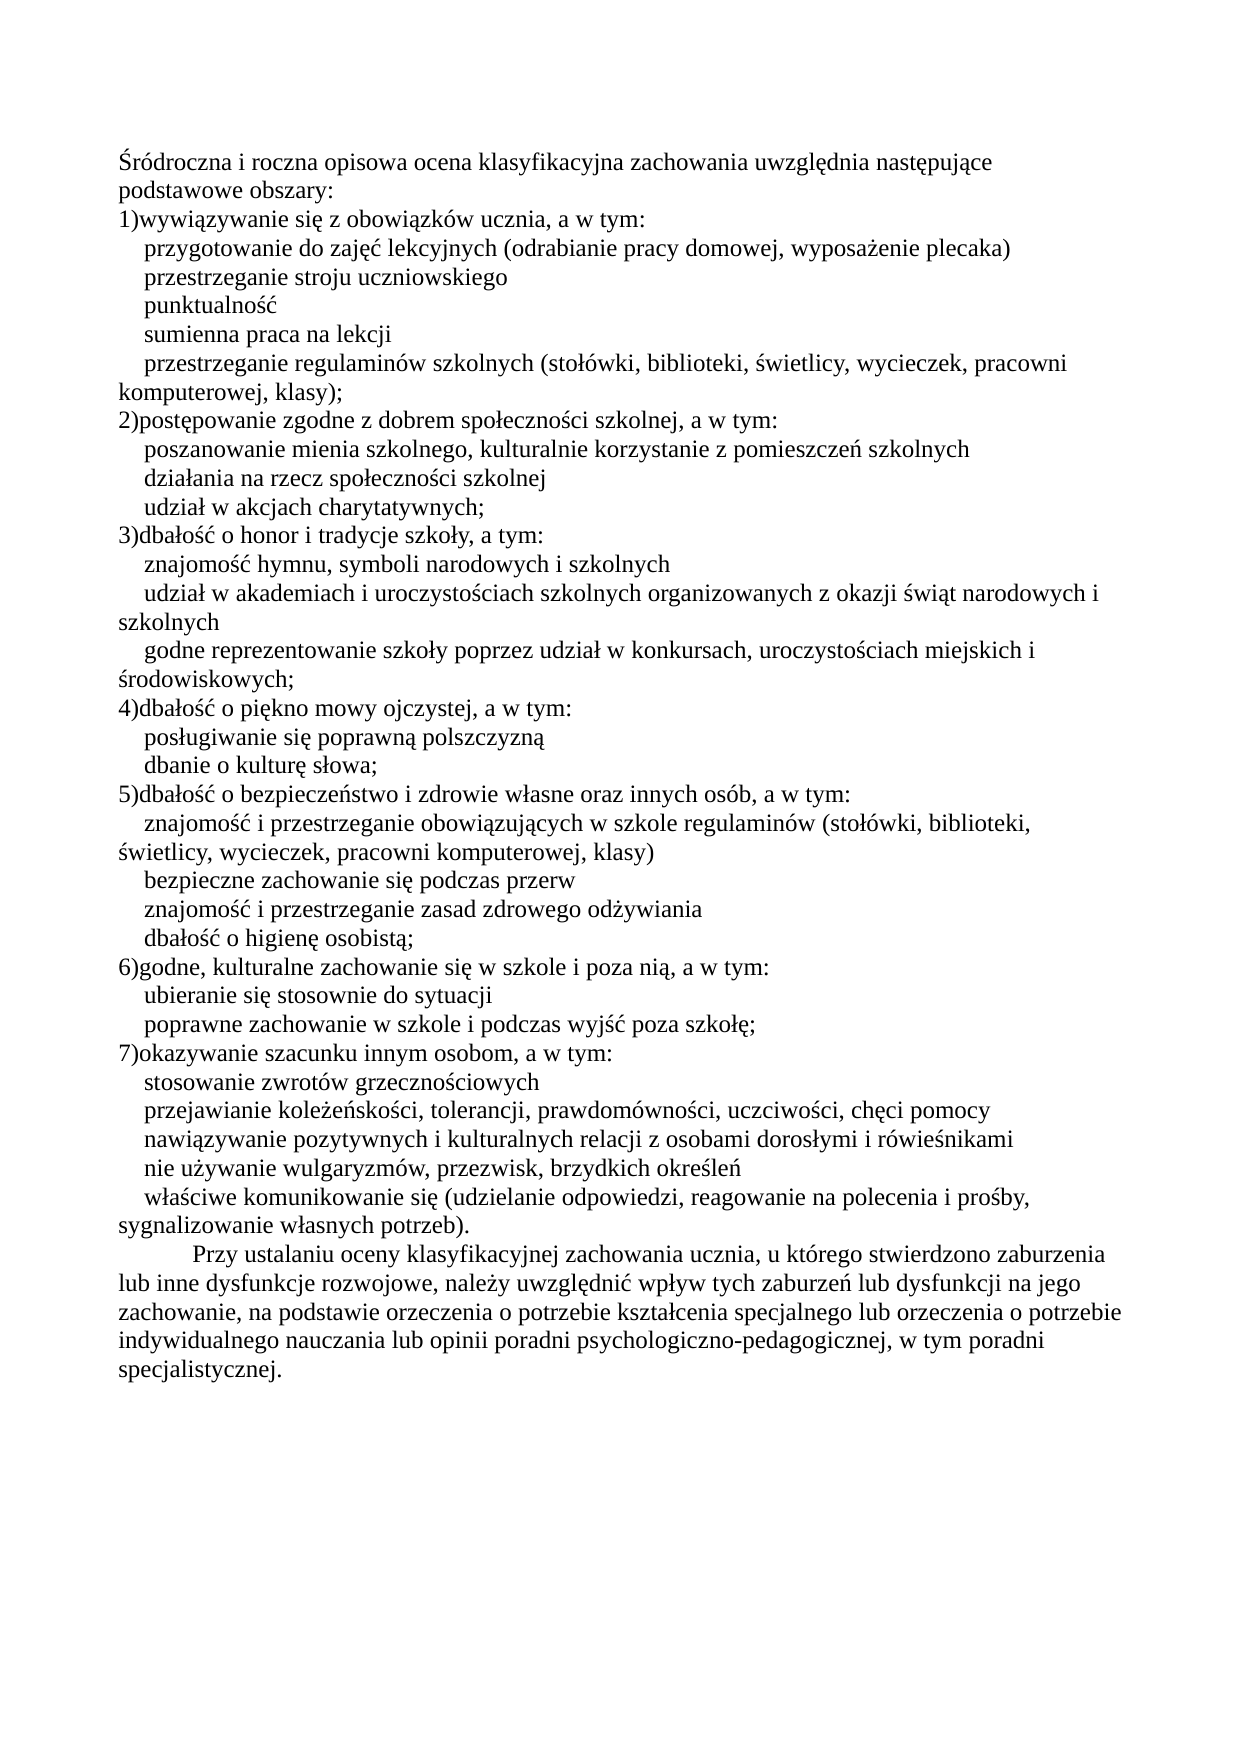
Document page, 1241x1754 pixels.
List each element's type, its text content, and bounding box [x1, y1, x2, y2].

text  punktualność [118, 291, 1122, 319]
text  znajomość hymnu, symboli narodowych i szkolnych [118, 549, 1122, 578]
text  udział w akademiach i uroczystościach szkolnych organizowanych z okazji świąt narodowych i szkolnych [118, 578, 1122, 636]
text  nawiązywanie pozytywnych i kulturalnych relacji z osobami dorosłymi i rówieśnikami [118, 1124, 1122, 1153]
list dbałość o piękno mowy ojczystej, a w tym: [118, 693, 1122, 722]
text  poprawne zachowanie w szkole i podczas wyjść poza szkołę; [118, 1009, 1122, 1038]
list godne, kulturalne zachowanie się w szkole i poza nią, a w tym: [118, 952, 1122, 981]
text  działania na rzecz społeczności szkolnej [118, 463, 1122, 492]
text  posługiwanie się poprawną polszczyzną [118, 722, 1122, 751]
text  dbałość o higienę osobistą; [118, 923, 1122, 952]
text Śródroczna i roczna opisowa ocena klasyfikacyjna zachowania uwzględnia następujące podstawowe obszary: [118, 147, 1122, 204]
text  przestrzeganie stroju uczniowskiego [118, 262, 1122, 291]
text  przygotowanie do zajęć lekcyjnych (odrabianie pracy domowej, wyposażenie plecaka) [118, 233, 1122, 262]
text  poszanowanie mienia szkolnego, kulturalnie korzystanie z pomieszczeń szkolnych [118, 434, 1122, 463]
text  dbanie o kulturę słowa; [118, 751, 1122, 779]
text Przy ustalaniu oceny klasyfikacyjnej zachowania ucznia, u którego stwierdzono zaburzenia lub inne dysfunkcje rozwojowe, należy uwzględnić wpływ tych zaburzeń lub dysfunkcji na jego zachowanie, na podstawie orzeczenia o potrzebie kształcenia specjalnego lub orzeczenia o potrzebie indywidualnego nauczania lub opinii poradni psychologiczno-pedagogicznej, w tym poradni specjalistycznej. [118, 1239, 1122, 1383]
list wywiązywanie się z obowiązków ucznia, a w tym: [118, 204, 1122, 233]
list postępowanie zgodne z dobrem społeczności szkolnej, a w tym: [118, 406, 1122, 434]
text  znajomość i przestrzeganie zasad zdrowego odżywiania [118, 894, 1122, 923]
text  znajomość i przestrzeganie obowiązujących w szkole regulaminów (stołówki, biblioteki, świetlicy, wycieczek, pracowni komputerowej, klasy) [118, 808, 1122, 866]
list okazywanie szacunku innym osobom, a w tym: [118, 1038, 1122, 1067]
text  sumienna praca na lekcji [118, 319, 1122, 348]
text  godne reprezentowanie szkoły poprzez udział w konkursach, uroczystościach miejskich i środowiskowych; [118, 636, 1122, 693]
list dbałość o bezpieczeństwo i zdrowie własne oraz innych osób, a w tym: [118, 779, 1122, 808]
text  bezpieczne zachowanie się podczas przerw [118, 866, 1122, 894]
text  właściwe komunikowanie się (udzielanie odpowiedzi, reagowanie na polecenia i prośby, sygnalizowanie własnych potrzeb). [118, 1182, 1122, 1239]
text  przestrzeganie regulaminów szkolnych (stołówki, biblioteki, świetlicy, wycieczek, pracowni komputerowej, klasy); [118, 348, 1122, 406]
text  stosowanie zwrotów grzecznościowych [118, 1067, 1122, 1096]
text  przejawianie koleżeńskości, tolerancji, prawdomówności, uczciwości, chęci pomocy [118, 1096, 1122, 1124]
text  udział w akcjach charytatywnych; [118, 492, 1122, 521]
text  ubieranie się stosownie do sytuacji [118, 981, 1122, 1009]
list dbałość o honor i tradycje szkoły, a tym: [118, 521, 1122, 549]
text  nie używanie wulgaryzmów, przezwisk, brzydkich określeń [118, 1153, 1122, 1182]
